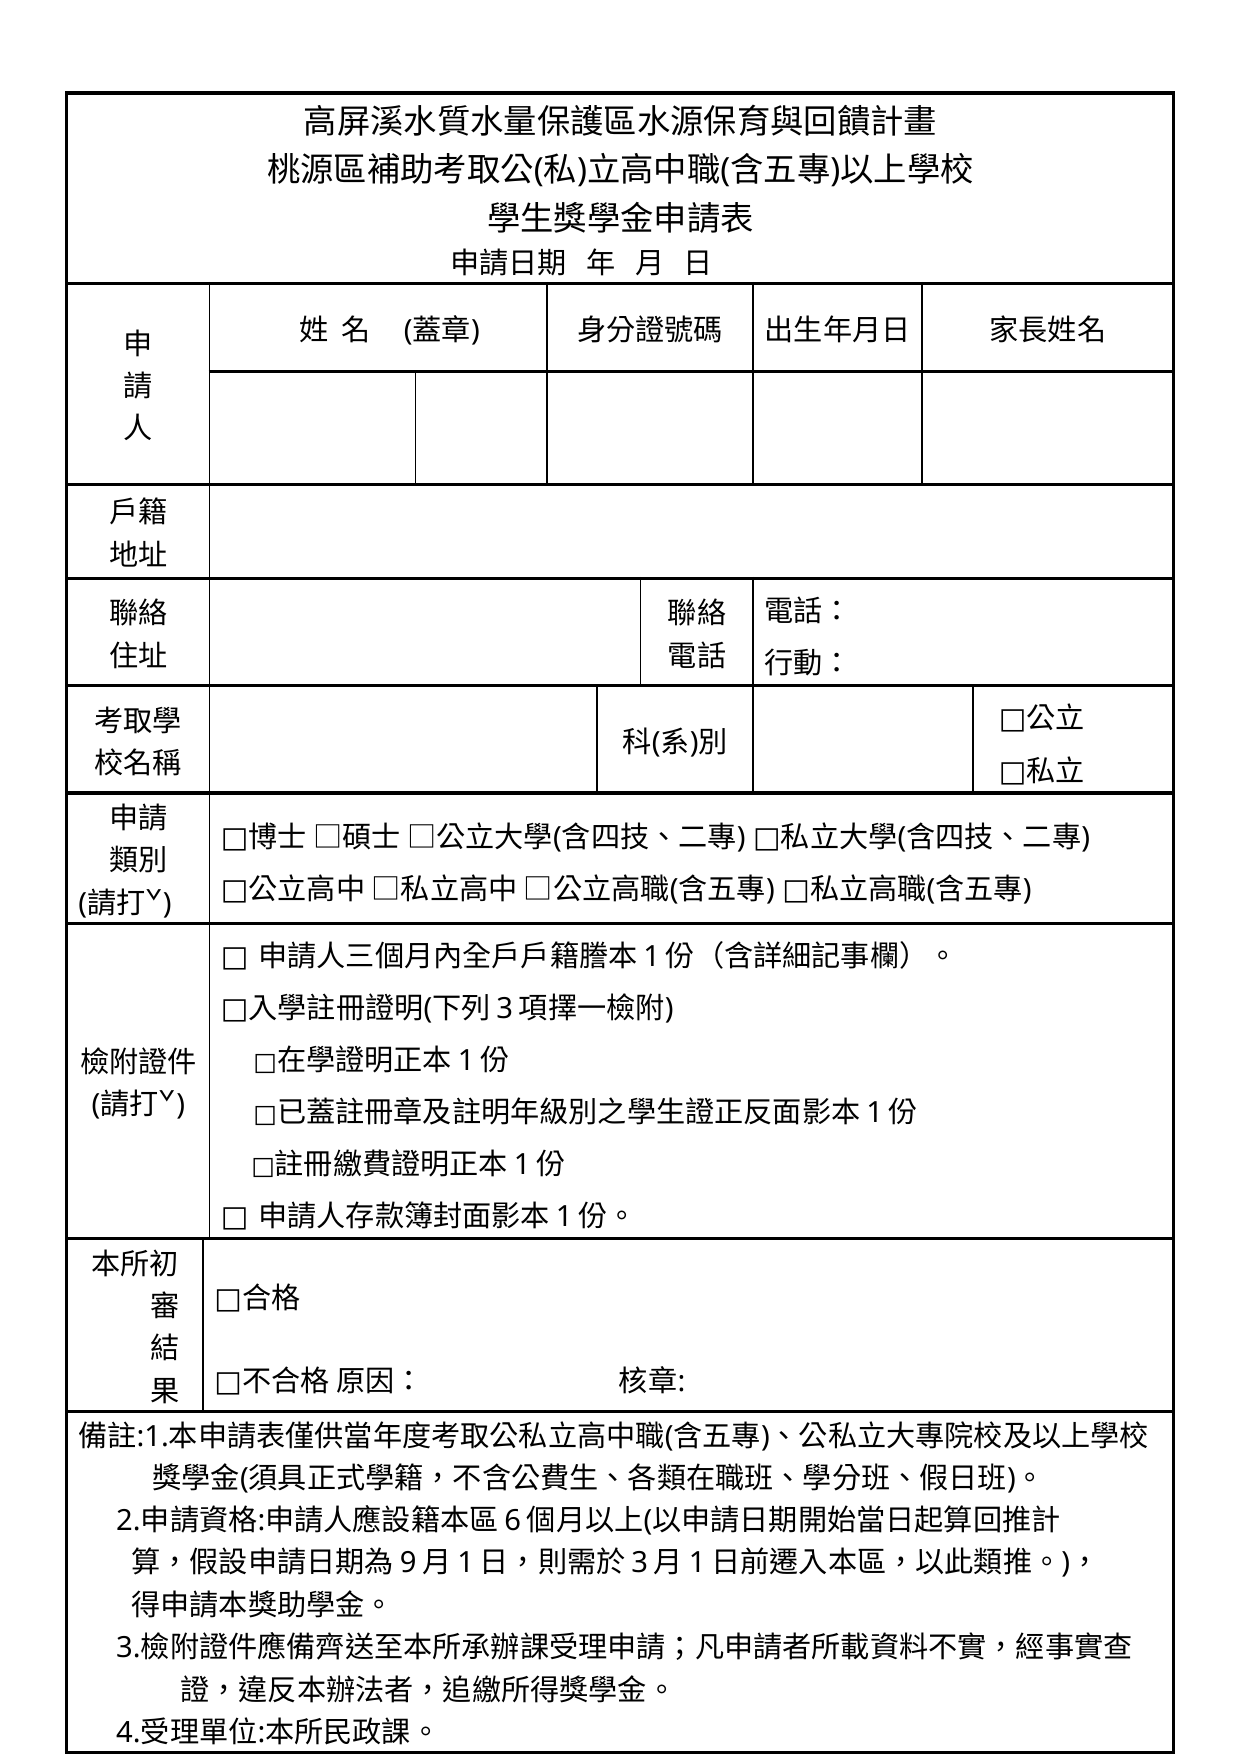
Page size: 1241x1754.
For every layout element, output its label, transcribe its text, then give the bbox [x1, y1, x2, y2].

table_cell [210, 373, 415, 483]
table_cell 姓 名 (蓋章) [210, 285, 546, 370]
table_cell [548, 373, 752, 483]
table_cell □博士 □碩士 □公立大學(含四技、二專) □私立大學(含四技、二專) □公立高中 □私立高中 □公立高職(含五專) □私立高職(含五專) [210, 795, 1172, 922]
table_cell 備註:1.本申請表僅供當年度考取公私立高中職(含五專)、公私立大專院校及以上學校 獎學金(須具正式學籍，不含公費生、各類在職班、學分班、假日班)。 2.申請資格:申請人應設籍本區6個月以上(以申請日期開始當日起算回推計 算，假設申請日期為9月1日，則需於3月1日前遷入本區，以此類推。)， 得申請本獎助學金。 3.檢附證件應備齊送至本所承辦課受理申請；凡申請者所載資料不實，經事實查證，違反本辦法者，追繳所得獎學金。 4.受理單位:本所民政課。 [68, 1413, 1172, 1751]
table_cell 戶籍 地址 [68, 486, 209, 577]
table_cell [210, 486, 1172, 577]
table_cell 聯絡 電話 [641, 580, 752, 684]
table_cell 申請人三個月內全戶戶籍謄本1份（含詳細記事欄）。 □入學註冊證明(下列3項擇一檢附) □在學證明正本1份 □已蓋註冊章及註明年級別之學生證正反面影本1份 □註冊繳費證明正本1份 申請人存款簿封面影本1份。 [210, 925, 1172, 1237]
table_cell 申請 類別 (請打ˇ) [68, 795, 209, 922]
table_cell 考取學 校名稱 [68, 687, 209, 791]
table_cell [210, 687, 596, 791]
table_cell 身分證號碼 [548, 285, 752, 370]
table_cell 聯絡 住址 [68, 580, 209, 684]
table_header 高屏溪水質水量保護區水源保育與回饋計畫 桃源區補助考取公(私)立高中職(含五專)以上學校 學生獎學金申請表 申請日期 年 月 日 [68, 95, 1172, 282]
table_cell 本所初審結果 [68, 1240, 202, 1409]
table_cell 科(系)別 [598, 687, 752, 791]
table_cell 檢附證件(請打ˇ) [68, 925, 209, 1237]
table_cell 申 請 人 [68, 285, 209, 483]
table_cell 出生年月日 [754, 285, 921, 370]
table_cell [923, 373, 1172, 483]
table_cell [754, 687, 972, 791]
table_cell [754, 373, 921, 483]
table_cell 家長姓名 [923, 285, 1172, 370]
table_cell [416, 373, 546, 483]
table_cell [210, 580, 640, 684]
table_cell □合格 □不合格 原因： 核章: [204, 1240, 1172, 1409]
table_cell □公立 □私立 [974, 687, 1172, 791]
table_cell 電話： 行動： [754, 580, 1172, 684]
